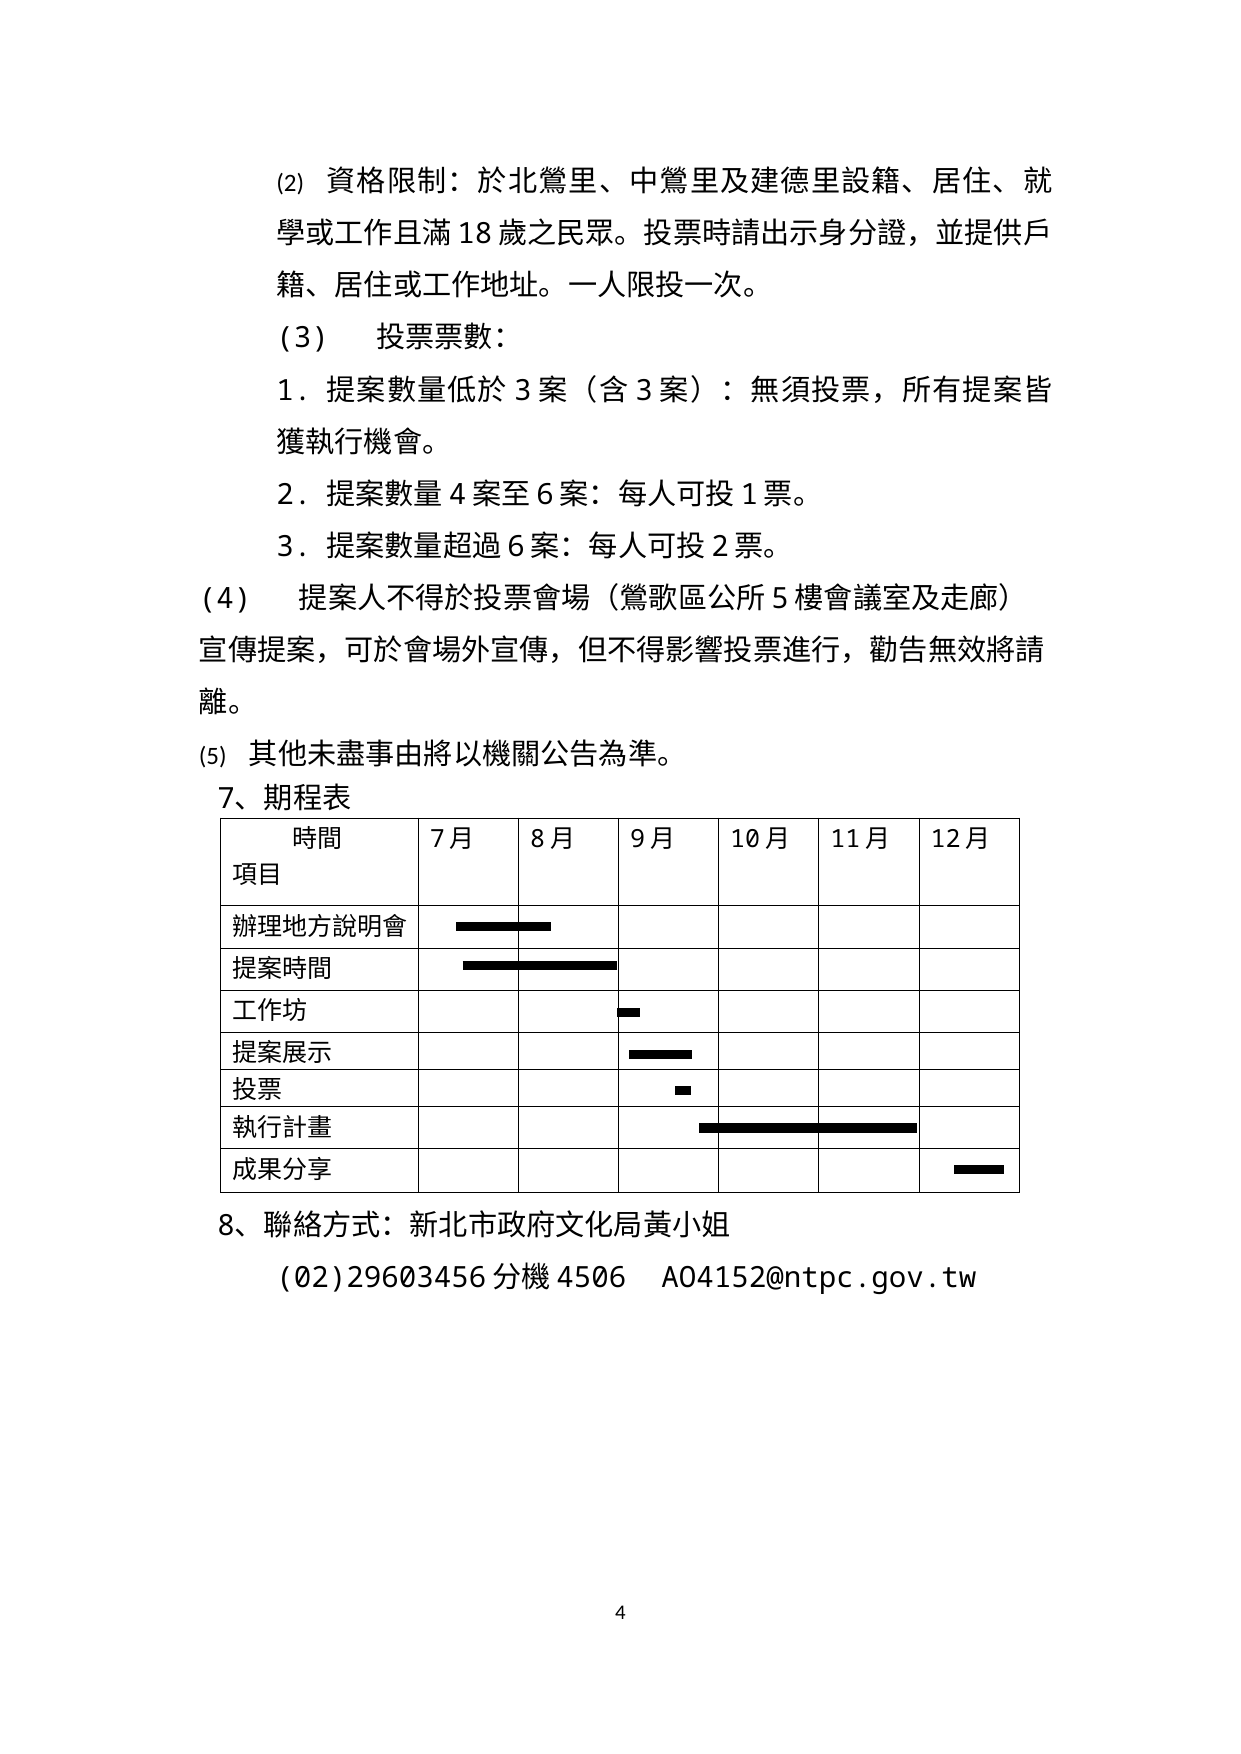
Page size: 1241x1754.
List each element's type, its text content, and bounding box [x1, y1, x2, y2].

table_cell 工作坊 [221, 991, 418, 1032]
list 提案人不得於投票會場（鶯歌區公所5樓會議室及走廊）宣傳提案，可於會場外宣傳，但不得影響投票進行，勸告無效將請離。 [199, 567, 1053, 723]
table_cell [419, 949, 518, 989]
table_cell [519, 1033, 618, 1069]
table_cell [920, 949, 1019, 989]
table_cell [819, 949, 919, 989]
list 提案數量超過6案：每人可投2票。 [276, 514, 1053, 567]
table_cell [719, 1107, 818, 1123]
table_cell 提案時間 [221, 949, 418, 989]
table_cell [719, 1070, 818, 1106]
table_cell [819, 906, 919, 947]
table_cell [719, 991, 818, 1032]
list 期程表 [217, 775, 1053, 817]
table_cell 成果分享 [221, 1149, 418, 1192]
table_cell [419, 1107, 518, 1148]
table_header 9月 [619, 819, 718, 905]
table_cell [519, 991, 618, 1032]
table_cell [519, 1107, 618, 1148]
table_header 10月 [719, 819, 818, 905]
table_cell 辦理地方說明會 [221, 906, 418, 947]
table_cell [619, 906, 718, 947]
table_cell [719, 1149, 818, 1192]
table_cell [819, 991, 919, 1032]
table_cell [819, 1149, 919, 1192]
table_cell 執行計畫 [221, 1107, 418, 1148]
table_cell [920, 991, 1019, 1032]
table_cell [619, 991, 718, 1032]
table_cell [719, 1033, 818, 1069]
list (02)29603456分機4506 AO4152@ntpc.gov.tw [276, 1245, 1053, 1297]
table_cell [619, 1149, 718, 1192]
table_cell [819, 1107, 919, 1148]
table_cell [419, 991, 518, 1032]
table_header 11月 [819, 819, 919, 905]
table_cell [719, 1133, 818, 1148]
table_cell [519, 906, 618, 947]
table_cell [719, 949, 818, 989]
table_cell [419, 1033, 518, 1069]
list 投票票數： [276, 306, 1053, 358]
table_cell [920, 906, 1019, 947]
table_cell [419, 906, 518, 947]
list 提案數量低於3案（含3案）：無須投票，所有提案皆獲執行機會。 [276, 358, 1053, 462]
table_header 12月 [920, 819, 1019, 905]
table_cell [819, 1033, 919, 1069]
table_cell [519, 949, 618, 989]
table_cell [819, 1070, 919, 1106]
table_header 時間 項目 [221, 819, 418, 905]
table_cell [719, 906, 818, 947]
list 資格限制：於北鶯里、中鶯里及建德里設籍、居住、就學或工作且滿18歲之民眾。投票時請出示身分證，並提供戶籍、居住或工作地址。一人限投一次。 [276, 150, 1053, 306]
table_cell [519, 1149, 618, 1192]
table_cell [619, 1070, 718, 1106]
table_cell [619, 1033, 718, 1069]
list 聯絡方式：新北市政府文化局黃小姐 [217, 1193, 1053, 1245]
table_cell [619, 1107, 718, 1148]
table_cell [920, 1070, 1019, 1106]
list 提案數量4案至6案：每人可投1票。 [276, 462, 1053, 514]
table_header 8月 [519, 819, 618, 905]
table_cell [619, 949, 718, 989]
table_cell 提案展示 [221, 1033, 418, 1069]
table_cell [920, 1149, 1019, 1192]
table_header 7月 [419, 819, 518, 905]
table_cell [920, 1033, 1019, 1069]
table_cell 投票 [221, 1070, 418, 1106]
table_cell [419, 1149, 518, 1192]
table_cell [419, 1070, 518, 1106]
table_cell [519, 1070, 618, 1106]
table_cell [920, 1107, 1019, 1148]
list 其他未盡事由將以機關公告為準。 [199, 723, 1053, 775]
